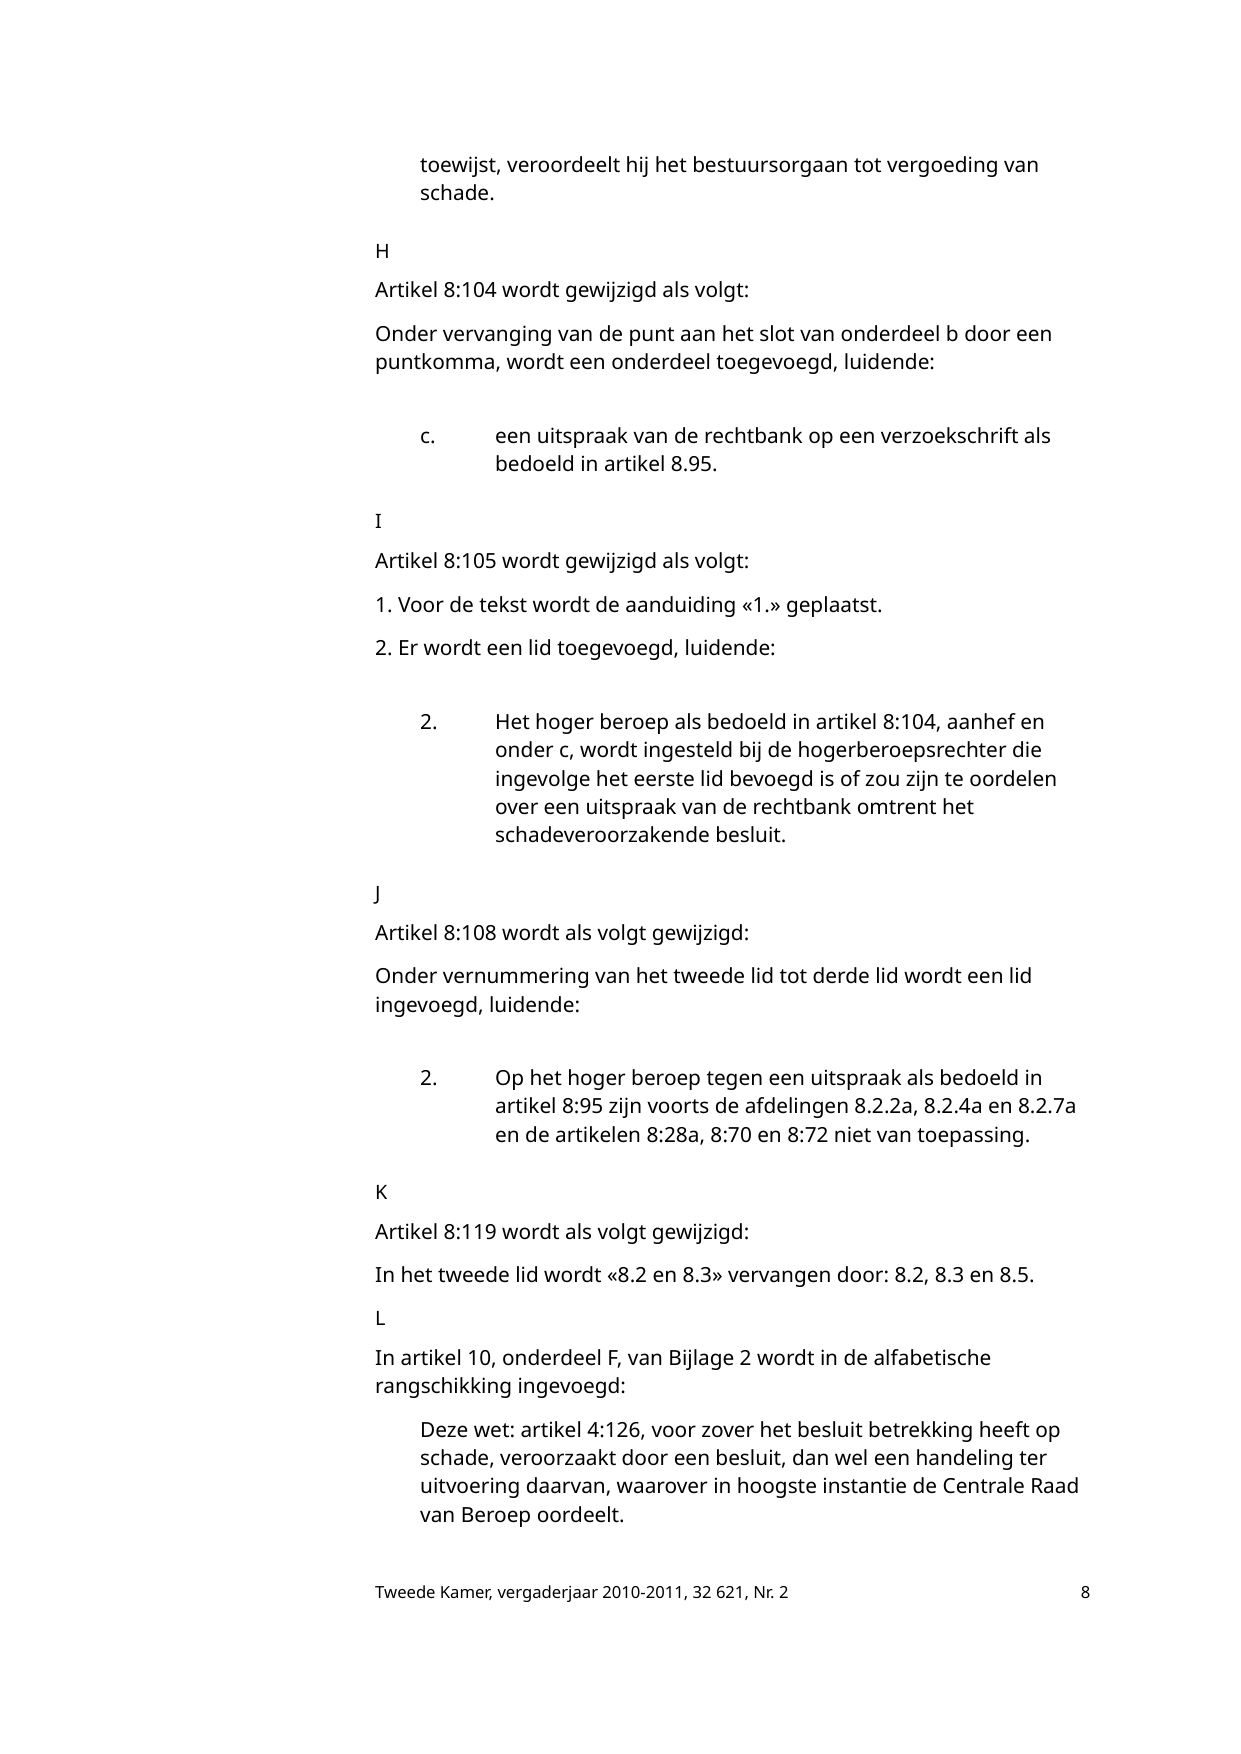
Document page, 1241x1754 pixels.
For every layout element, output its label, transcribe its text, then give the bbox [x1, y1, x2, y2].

text J [375, 879, 1090, 906]
text 2. Er wordt een lid toegevoegd, luidende: [375, 633, 1090, 662]
text Artikel 8:104 wordt gewijzigd als volgt: [375, 276, 1090, 304]
text Onder vernummering van het tweede lid tot derde lid wordt een lid ingevoegd, luidende: [375, 961, 1090, 1018]
text K [375, 1178, 1090, 1205]
text I [375, 508, 1090, 535]
list Op het hoger beroep tegen een uitspraak als bedoeld in artikel 8:95 zijn voorts de afdelingen 8.2.2a, 8.2.4a en 8.2.7a en de artikelen 8:28a, 8:70 en 8:72 niet van toepassing. [420, 1063, 1090, 1148]
text Deze wet: artikel 4:126, voor zover het besluit betrekking heeft op schade, veroorzaakt door een besluit, dan wel een handeling ter uitvoering daarvan, waarover in hoogste instantie de Centrale Raad van Beroep oordeelt. [420, 1415, 1090, 1528]
list een uitspraak van de rechtbank op een verzoekschrift als bedoeld in artikel 8.95. [420, 421, 1090, 478]
text Artikel 8:105 wordt gewijzigd als volgt: [375, 547, 1090, 575]
text In het tweede lid wordt «8.2 en 8.3» vervangen door: 8.2, 8.3 en 8.5. [375, 1261, 1090, 1289]
text 1. Voor de tekst wordt de aanduiding «1.» geplaatst. [375, 590, 1090, 618]
text Artikel 8:119 wordt als volgt gewijzigd: [375, 1217, 1090, 1246]
text toewijst, veroordeelt hij het bestuursorgaan tot vergoeding van schade. [420, 150, 1090, 207]
text Artikel 8:108 wordt als volgt gewijzigd: [375, 918, 1090, 946]
text Onder vervanging van de punt aan het slot van onderdeel b door een puntkomma, wordt een onderdeel toegevoegd, luidende: [375, 319, 1090, 376]
text In artikel 10, onderdeel F, van Bijlage 2 wordt in de alfabetische rangschikking ingevoegd: [375, 1343, 1090, 1400]
list Het hoger beroep als bedoeld in artikel 8:104, aanhef en onder c, wordt ingesteld bij de hogerberoepsrechter die ingevolge het eerste lid bevoegd is of zou zijn te oordelen over een uitspraak van de rechtbank omtrent het schadeveroorzakende besluit. [420, 707, 1090, 849]
text H [375, 237, 1090, 264]
text L [375, 1304, 1090, 1331]
